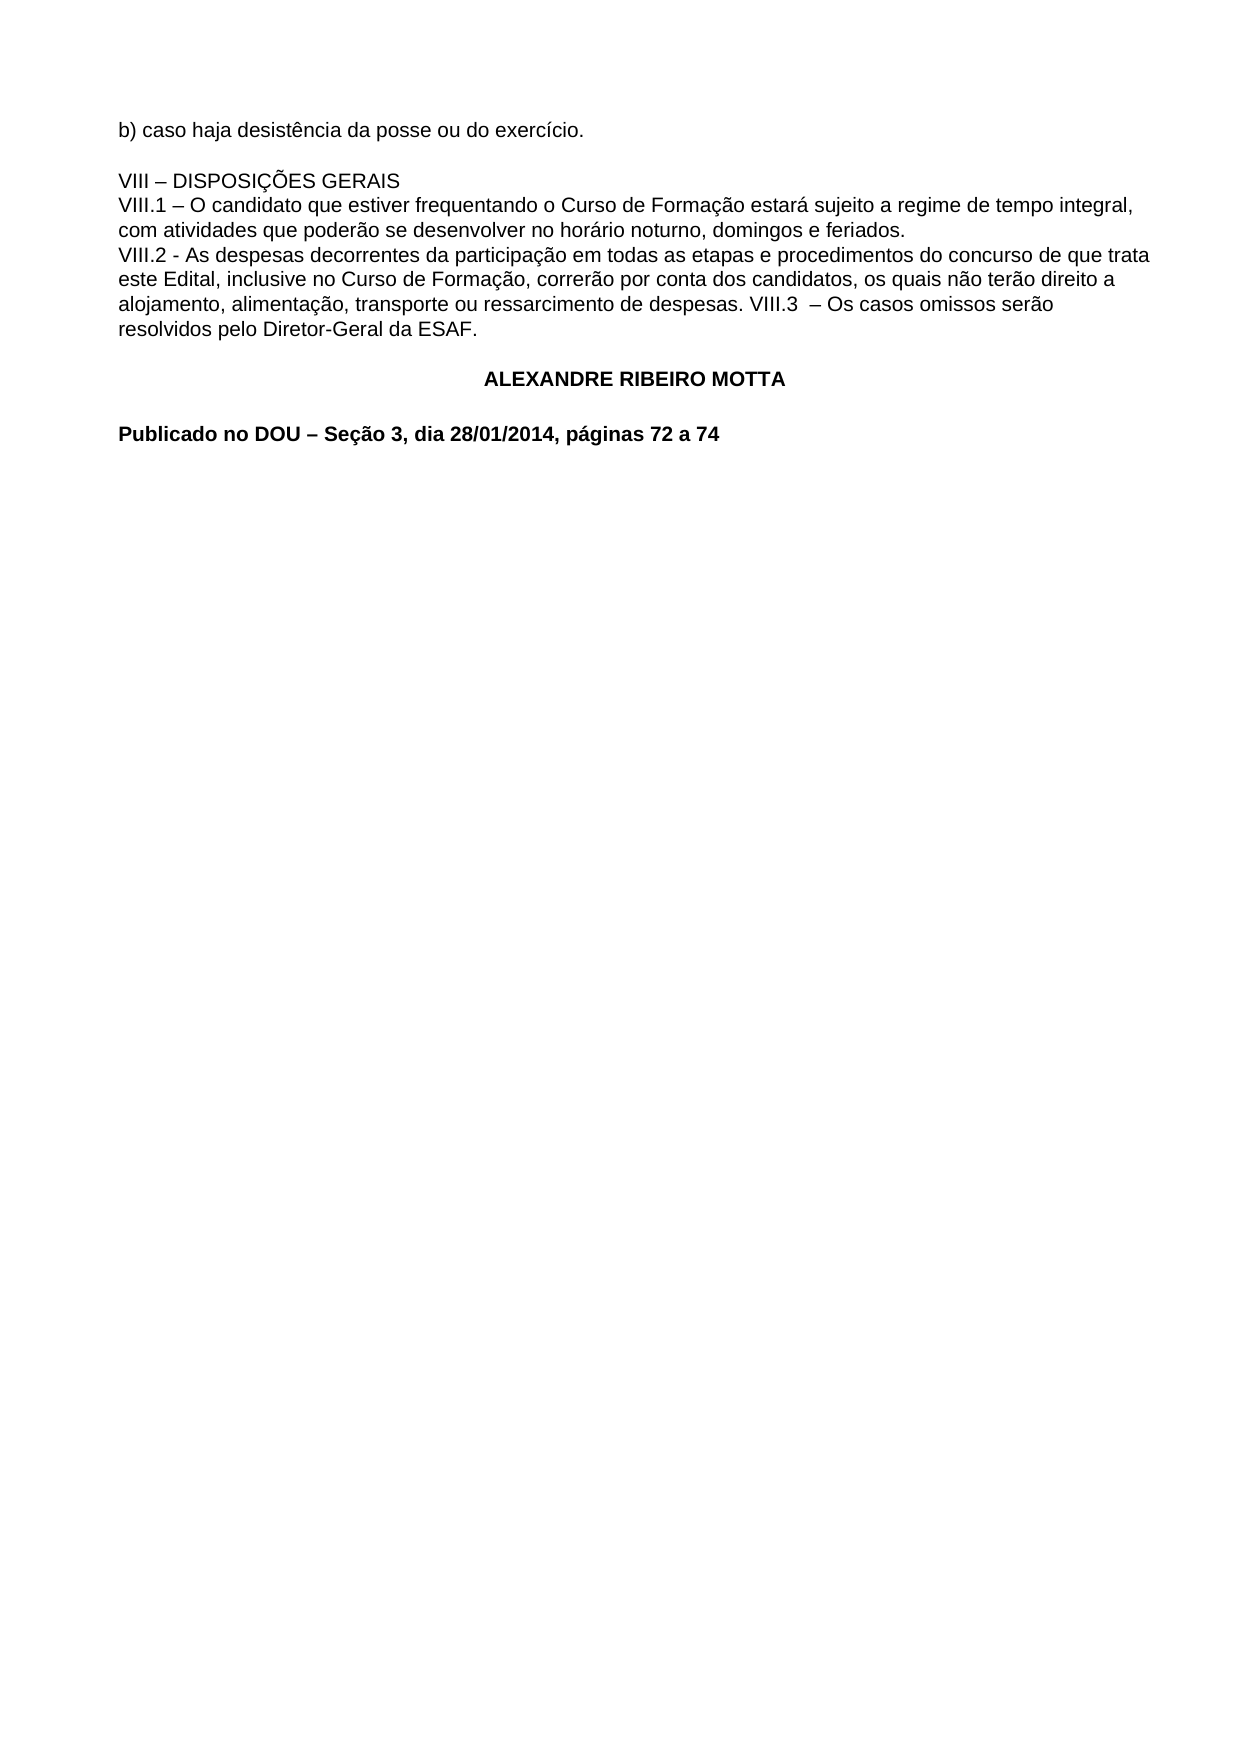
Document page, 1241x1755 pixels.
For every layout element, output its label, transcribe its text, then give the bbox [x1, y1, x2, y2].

text VIII.1 – O candidato que estiver frequentando o Curso de Formação estará sujeito a regime de tempo integral, com atividades que poderão se desenvolver no horário noturno, domingos e feriados. [118, 193, 1152, 242]
text VIII.2 - As despesas decorrentes da participação em todas as etapas e procedimentos do concurso de que trata este Edital, inclusive no Curso de Formação, correrão por conta dos candidatos, os quais não terão direito a alojamento, alimentação, transporte ou ressarcimento de despesas. VIII.3 – Os casos omissos serão resolvidos pelo Diretor-Geral da ESAF. [118, 243, 1152, 340]
text b) caso haja desistência da posse ou do exercício. [118, 118, 1152, 142]
text Publicado no DOU – Seção 3, dia 28/01/2014, páginas 72 a 74 [118, 422, 1152, 446]
subtitle ALEXANDRE RIBEIRO MOTTA [118, 367, 1151, 391]
text VIII – DISPOSIÇÕES GERAIS [118, 168, 1152, 192]
